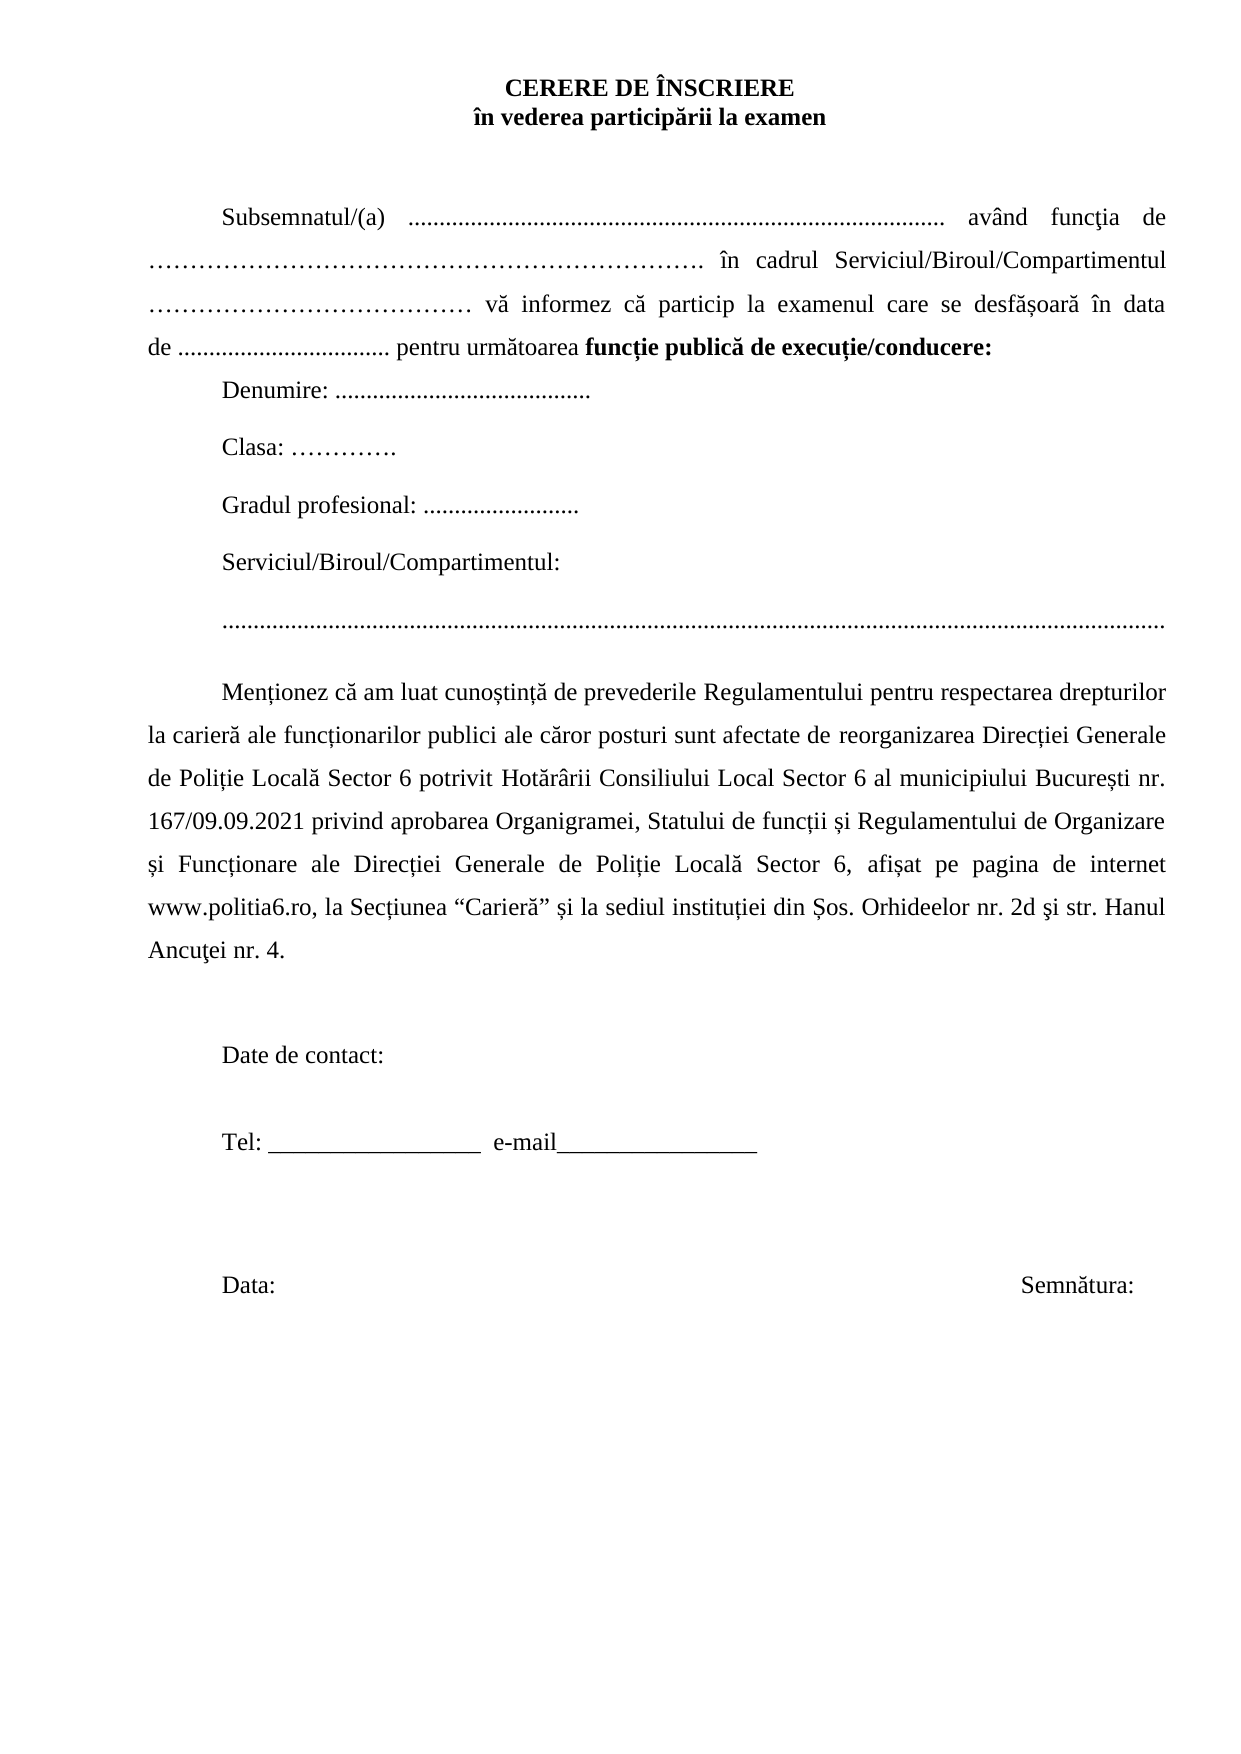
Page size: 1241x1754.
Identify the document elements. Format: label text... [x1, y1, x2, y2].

text Subsemnatul/(a) ...................................................................................... având funcţia de …………………………………………………………. în cadrul Serviciul/Biroul/Compartimentul ………………………………… vă informez că particip la examenul care se desfășoară în data de .................................. pentru următoarea funcție publică de execuție/conducere: [148, 202, 1166, 361]
text Serviciul/Biroul/Compartimentul: [222, 547, 1166, 576]
text Gradul profesional: ......................... [222, 490, 1166, 519]
text ....................................................................................................................................................... [222, 605, 1166, 634]
text Data: Semnătura: [222, 1271, 1152, 1299]
text Denumire: ......................................... [148, 375, 1166, 404]
text Menționez că am luat cunoștință de prevederile Regulamentului pentru respectarea drepturilor la carieră ale funcționarilor publici ale căror posturi sunt afectate de reorganizarea Direcției Generale de Poliție Locală Sector 6 potrivit Hotărârii Consiliului Local Sector 6 al municipiului București nr. 167/09.09.2021 privind aprobarea Organigramei, Statului de funcții și Regulamentului de Organizare și Funcționare ale Direcției Generale de Poliție Locală Sector 6, afișat pe pagina de internet www.politia6.ro, la Secțiunea “Carieră” și la sediul instituției din Șos. Orhideelor nr. 2d şi str. Hanul Ancuţei nr. 4. [148, 677, 1166, 964]
text Date de contact: [222, 1041, 1152, 1069]
text în vederea participării la examen [148, 102, 1152, 131]
text CERERE DE ÎNSCRIERE [148, 73, 1152, 102]
text Tel: _________________ e-mail________________ [222, 1127, 1152, 1156]
text Clasa: …………. [148, 432, 1166, 461]
